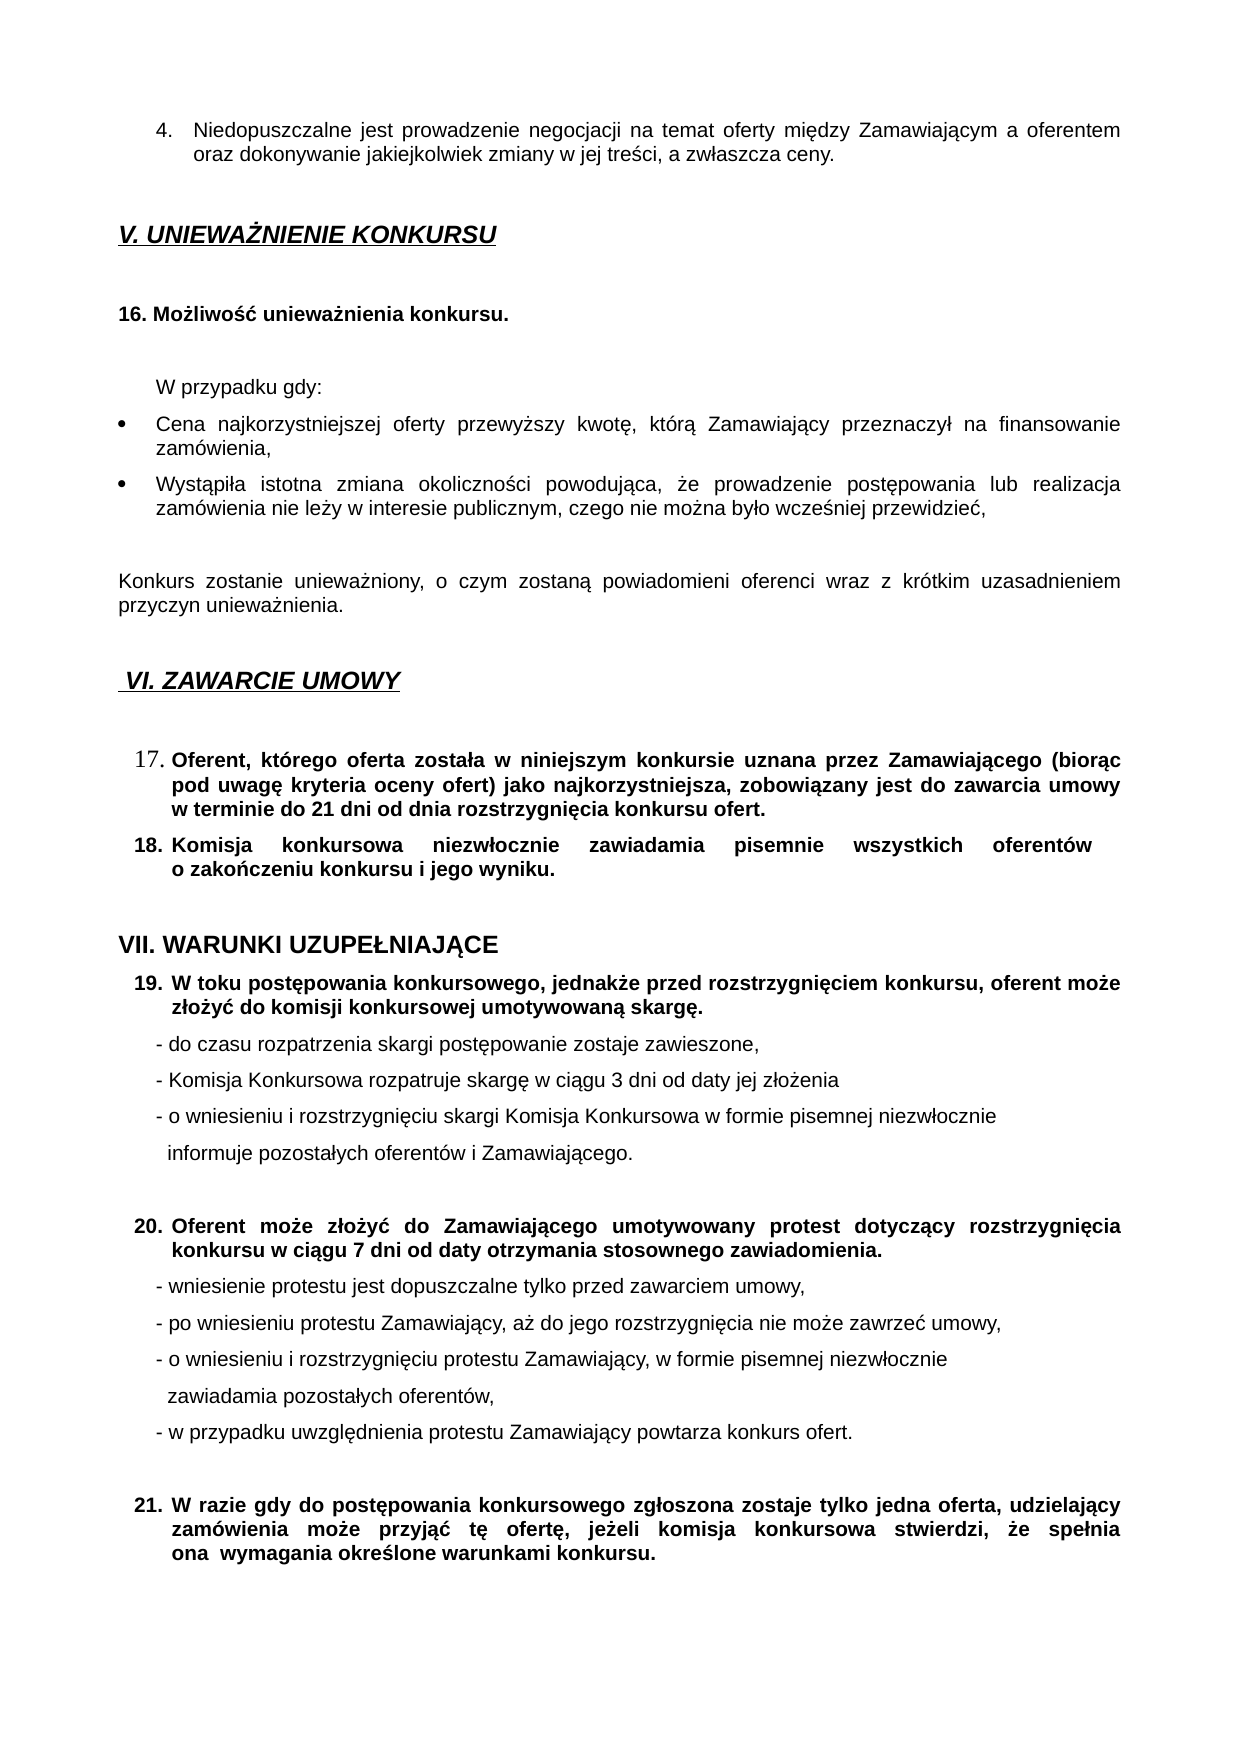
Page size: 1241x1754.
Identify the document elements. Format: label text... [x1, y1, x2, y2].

text - Komisja Konkursowa rozpatruje skargę w ciągu 3 dni od daty jej złożenia [156, 1068, 1122, 1092]
text - wniesienie protestu jest dopuszczalne tylko przed zawarciem umowy, [156, 1274, 1122, 1298]
list Wystąpiła istotna zmiana okoliczności powodująca, że prowadzenie postępowania lub realizacja zamówienia nie leży w interesie publicznym, czego nie można było wcześniej przewidzieć, [118, 472, 1122, 520]
list W razie gdy do postępowania konkursowego zgłoszona zostaje tylko jedna oferta, udzielający zamówienia może przyjąć tę ofertę, jeżeli komisja konkursowa stwierdzi, że spełnia ona wymagania określone warunkami konkursu. [134, 1493, 1122, 1565]
text W przypadku gdy: [156, 375, 1122, 399]
text Konkurs zostanie unieważniony, o czym zostaną powiadomieni oferenci wraz z krótkim uzasadnieniem przyczyn unieważnienia. [118, 569, 1122, 617]
list Komisja konkursowa niezwłocznie zawiadamia pisemnie wszystkich oferentów o zakończeniu konkursu i jego wyniku. [134, 833, 1122, 881]
text VI. ZAWARCIE UMOWY [118, 666, 1122, 695]
text zawiadamia pozostałych oferentów, [156, 1383, 1122, 1407]
list W toku postępowania konkursowego, jednakże przed rozstrzygnięciem konkursu, oferent może złożyć do komisji konkursowej umotywowaną skargę. [134, 971, 1122, 1019]
text 16. Możliwość unieważnienia konkursu. [118, 302, 1122, 326]
text - o wniesieniu i rozstrzygnięciu protestu Zamawiający, w formie pisemnej niezwłocznie [156, 1347, 1122, 1371]
text V. UNIEWAŻNIENIE KONKURSU [118, 220, 1122, 248]
text VII. WARUNKI UZUPEŁNIAJĄCE [118, 930, 1122, 958]
text - w przypadku uwzględnienia protestu Zamawiający powtarza konkurs ofert. [156, 1420, 1122, 1444]
text - do czasu rozpatrzenia skargi postępowanie zostaje zawieszone, [156, 1031, 1122, 1055]
text - o wniesieniu i rozstrzygnięciu skargi Komisja Konkursowa w formie pisemnej niezwłocznie [156, 1104, 1122, 1128]
list Oferent, którego oferta została w niniejszym konkursie uznana przez Zamawiającego (biorąc pod uwagę kryteria oceny ofert) jako najkorzystniejsza, zobowiązany jest do zawarcia umowy w terminie do 21 dni od dnia rozstrzygnięcia konkursu ofert. [134, 744, 1122, 820]
list Niedopuszczalne jest prowadzenie negocjacji na temat oferty między Zamawiającym a oferentem oraz dokonywanie jakiejkolwiek zmiany w jej treści, a zwłaszcza ceny. [156, 118, 1122, 166]
list Cena najkorzystniejszej oferty przewyższy kwotę, którą Zamawiający przeznaczył na finansowanie zamówienia, [118, 412, 1122, 460]
text - po wniesieniu protestu Zamawiający, aż do jego rozstrzygnięcia nie może zawrzeć umowy, [156, 1311, 1122, 1334]
text informuje pozostałych oferentów i Zamawiającego. [156, 1141, 1122, 1165]
list Oferent może złożyć do Zamawiającego umotywowany protest dotyczący rozstrzygnięcia konkursu w ciągu 7 dni od daty otrzymania stosownego zawiadomienia. [134, 1214, 1122, 1262]
